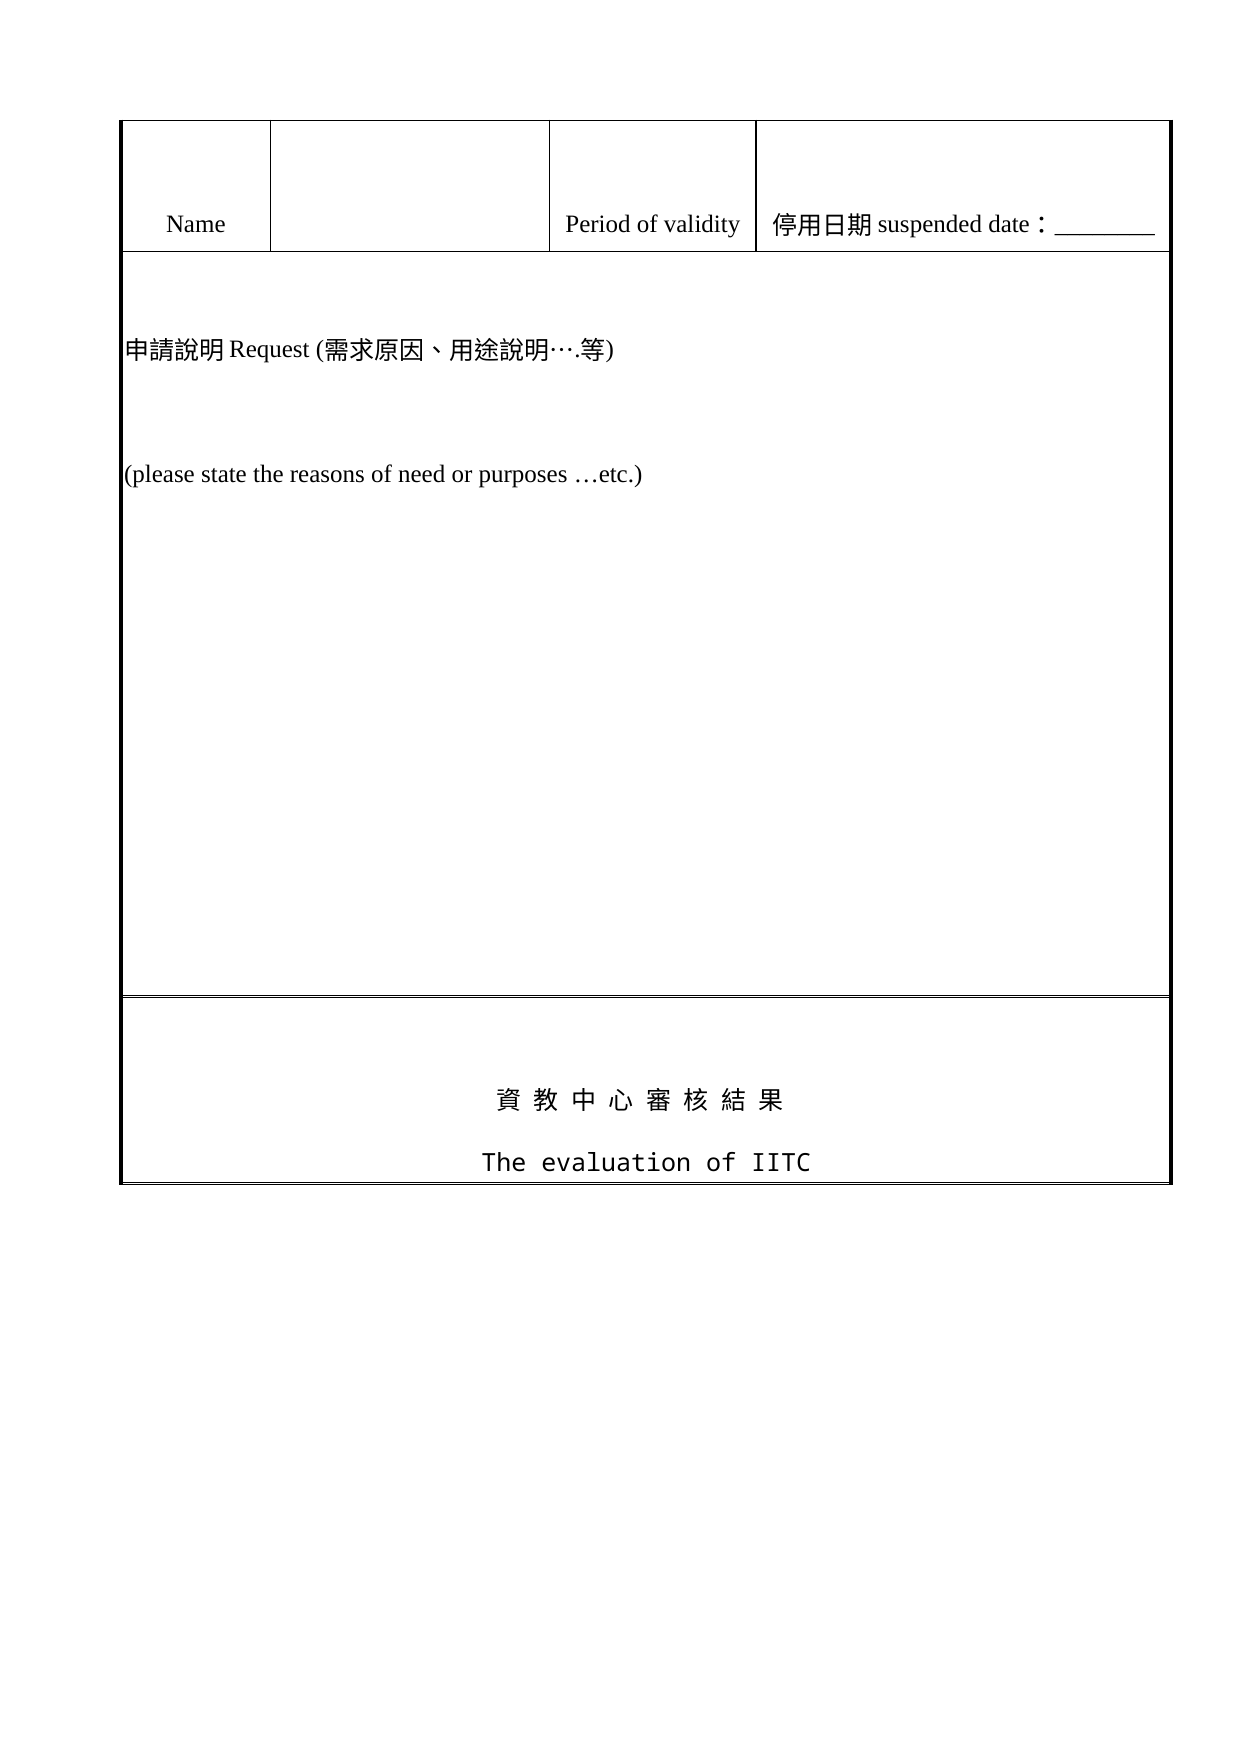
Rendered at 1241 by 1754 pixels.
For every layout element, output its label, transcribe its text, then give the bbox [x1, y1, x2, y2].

table_cell 資 教 中 心 審 核 結 果 The evaluation of IITC [123, 998, 1169, 1182]
table_cell Name [123, 121, 270, 251]
table_cell [271, 121, 549, 251]
table_cell 停用日期suspended date：________ [757, 121, 1169, 251]
table_cell Period of validity [550, 121, 755, 251]
table_cell 申請說明Request (需求原因、用途說明….等) (please state the reasons of need or purposes …etc.) [123, 252, 1169, 994]
